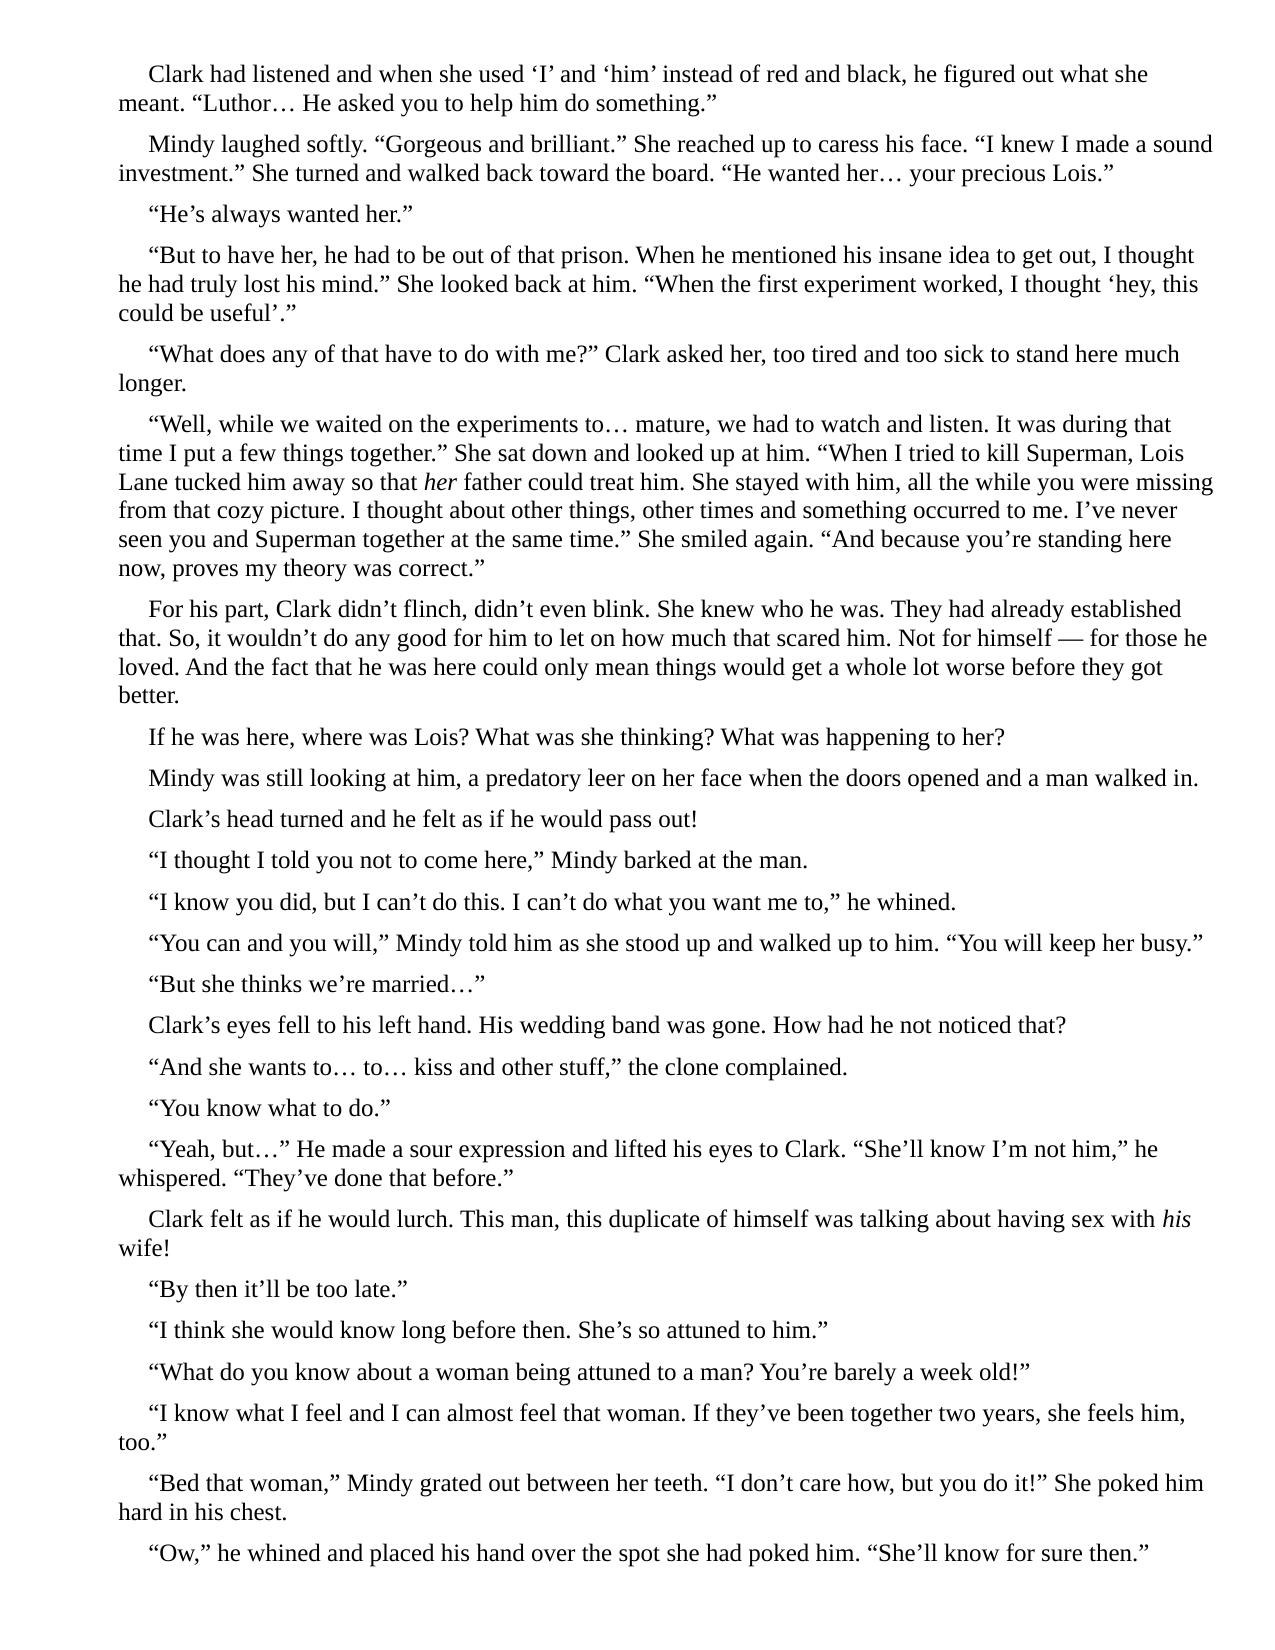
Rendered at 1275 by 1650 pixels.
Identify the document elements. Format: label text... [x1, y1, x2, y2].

text “I know you did, but I can’t do this. I can’t do what you want me to,” he whined. [118, 887, 1216, 915]
text “Ow,” he whined and placed his hand over the spot she had poked him. “She’ll know for sure then.” [118, 1538, 1216, 1567]
text Clark had listened and when she used ‘I’ and ‘him’ instead of red and black, he figured out what she meant. “Luthor… He asked you to help him do something.” [118, 59, 1216, 117]
text “I thought I told you not to come here,” Mindy barked at the man. [118, 845, 1216, 874]
text “Yeah, but…” He made a sour expression and lifted his eyes to Clark. “She’ll know I’m not him,” he whispered. “They’ve done that before.” [118, 1134, 1216, 1192]
text “Well, while we waited on the experiments to… mature, we had to watch and listen. It was during that time I put a few things together.” She sat down and looked up at him. “When I tried to kill Superman, Lois Lane tucked him away so that her father could treat him. She stayed with him, all the while you were missing from that cozy picture. I thought about other things, other times and something occurred to me. I’ve never seen you and Superman together at the same time.” She smiled again. “And because you’re standing here now, proves my theory was correct.” [118, 409, 1216, 582]
text Clark felt as if he would lurch. This man, this duplicate of himself was talking about having sex with his wife! [118, 1204, 1216, 1262]
text “I think she would know long before then. She’s so attuned to him.” [118, 1315, 1216, 1344]
text “You can and you will,” Mindy told him as she stood up and walked up to him. “You will keep her busy.” [118, 928, 1216, 957]
text “What does any of that have to do with me?” Clark asked her, too tired and too sick to stand here much longer. [118, 339, 1216, 397]
text “What do you know about a woman being attuned to a man? You’re barely a week old!” [118, 1357, 1216, 1385]
text Mindy laughed softly. “Gorgeous and brilliant.” She reached up to caress his face. “I knew I made a sound investment.” She turned and walked back toward the board. “He wanted her… your precious Lois.” [118, 129, 1216, 187]
text “But to have her, he had to be out of that prison. When he mentioned his insane idea to get out, I thought he had truly lost his mind.” She looked back at him. “When the first experiment worked, I thought ‘hey, this could be useful’.” [118, 240, 1216, 327]
text “I know what I feel and I can almost feel that woman. If they’ve been together two years, she feels him, too.” [118, 1398, 1216, 1455]
text If he was here, where was Lois? What was she thinking? What was happening to her? [118, 722, 1216, 750]
text “But she thinks we’re married…” [118, 969, 1216, 998]
text For his part, Clark didn’t flinch, didn’t even blink. She knew who he was. They had already established that. So, it wouldn’t do any good for him to let on how much that scared him. Not for himself — for those he loved. And the fact that he was here could only mean things would get a whole lot worse before they got better. [118, 594, 1216, 709]
text “He’s always wanted her.” [118, 199, 1216, 228]
text Mindy was still looking at him, a predatory leer on her face when the doors opened and a man walked in. [118, 763, 1216, 792]
text Clark’s head turned and he felt as if he would pass out! [118, 804, 1216, 833]
text “Bed that woman,” Mindy grated out between her teeth. “I don’t care how, but you do it!” She poked him hard in his chest. [118, 1468, 1216, 1525]
text “By then it’ll be too late.” [118, 1274, 1216, 1303]
text “And she wants to… to… kiss and other stuff,” the clone complained. [118, 1052, 1216, 1080]
text Clark’s eyes fell to his left hand. His wedding band was gone. How had he not noticed that? [118, 1010, 1216, 1039]
text “You know what to do.” [118, 1093, 1216, 1122]
